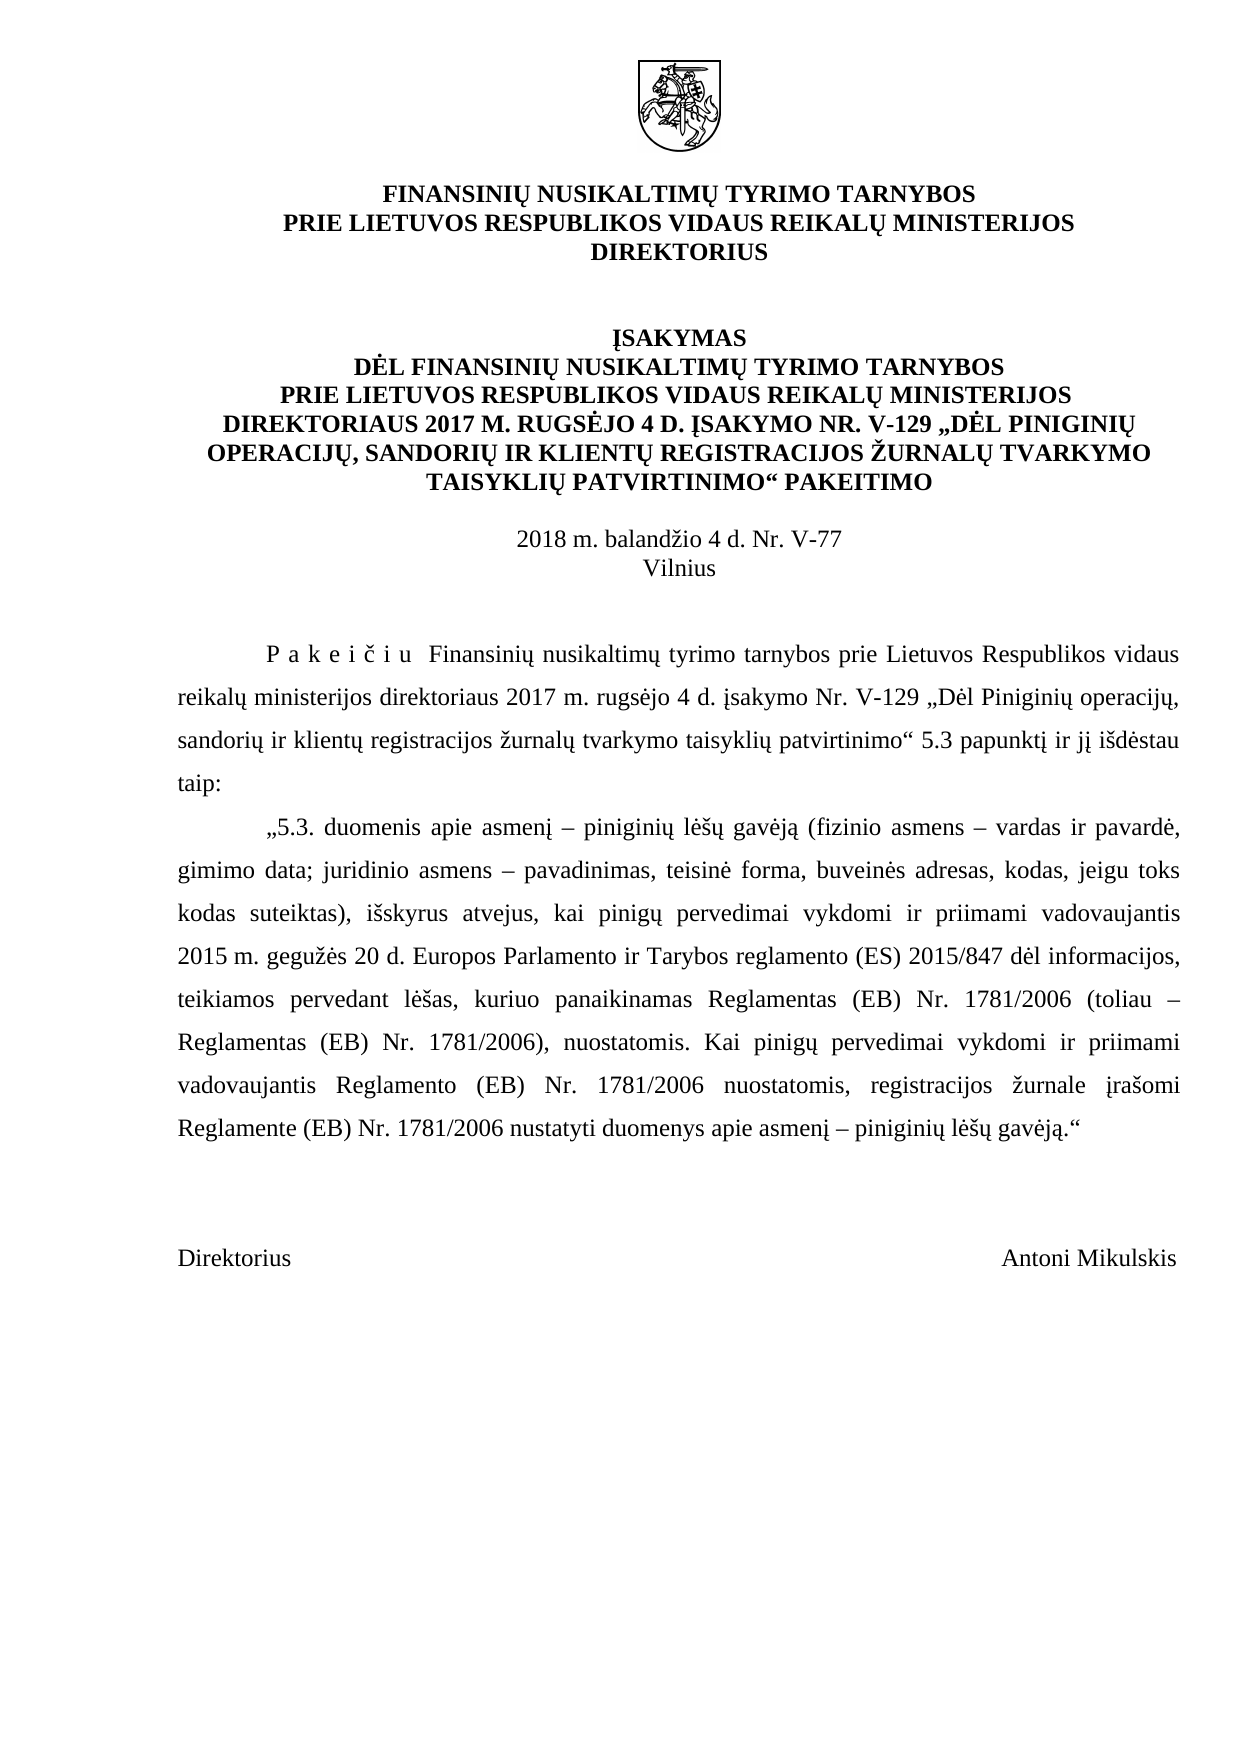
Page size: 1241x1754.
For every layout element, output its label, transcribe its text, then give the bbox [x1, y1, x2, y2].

text Vilnius [177, 553, 1181, 582]
text PRIE LIETUVOS RESPUBLIKOS VIDAUS REIKALŲ MINISTERIJOS [177, 208, 1181, 237]
text DIREKTORIUS [177, 237, 1181, 265]
text ĮSAKYMAS [177, 323, 1181, 352]
text „5.3. duomenis apie asmenį – piniginių lėšų gavėją (fizinio asmens – vardas ir pavardė, gimimo data; juridinio asmens – pavadinimas, teisinė forma, buveinės adresas, kodas, jeigu toks kodas suteiktas), išskyrus atvejus, kai pinigų pervedimai vykdomi ir priimami vadovaujantis 2015 m. gegužės 20 d. Europos Parlamento ir Tarybos reglamento (ES) 2015/847 dėl informacijos, teikiamos pervedant lėšas, kuriuo panaikinamas Reglamentas (EB) Nr. 1781/2006 (toliau – Reglamentas (EB) Nr. 1781/2006), nuostatomis. Kai pinigų pervedimai vykdomi ir priimami vadovaujantis Reglamento (EB) Nr. 1781/2006 nuostatomis, registracijos žurnale įrašomi Reglamente (EB) Nr. 1781/2006 nustatyti duomenys apie asmenį – piniginių lėšų gavėją.“ [177, 812, 1181, 1142]
text Direktorius Antoni Mikulskis [177, 1243, 1181, 1272]
text FINANSINIŲ NUSIKALTIMŲ TYRIMO TARNYBOS [177, 179, 1181, 208]
text DIREKTORIAUS 2017 M. RUGSĖJO 4 D. ĮSAKYMO NR. V-129 „DĖL PINIGINIŲ OPERACIJŲ, sandorių ir klientų REGISTRACIJOS ŽURNALŲ TVARKYMO TAISYKLIŲ PATVIRTINIMO“ PAKEITIMO [177, 409, 1181, 495]
text DĖL FINANSINIŲ NUSIKALTIMŲ TYRIMO TARNYBOS [177, 352, 1181, 380]
text P a k e i č i u Finansinių nusikaltimų tyrimo tarnybos prie Lietuvos Respublikos vidaus reikalų ministerijos direktoriaus 2017 m. rugsėjo 4 d. įsakymo Nr. V-129 „Dėl Piniginių operacijų, sandorių ir klientų registracijos žurnalų tvarkymo taisyklių patvirtinimo“ 5.3 papunktį ir jį išdėstau taip: [177, 639, 1181, 797]
text 2018 m. balandžio 4 d. Nr. V-77 [177, 524, 1181, 553]
text PRIE LIETUVOS RESPUBLIKOS VIDAUS REIKALŲ MINISTERIJOS [177, 380, 1181, 409]
